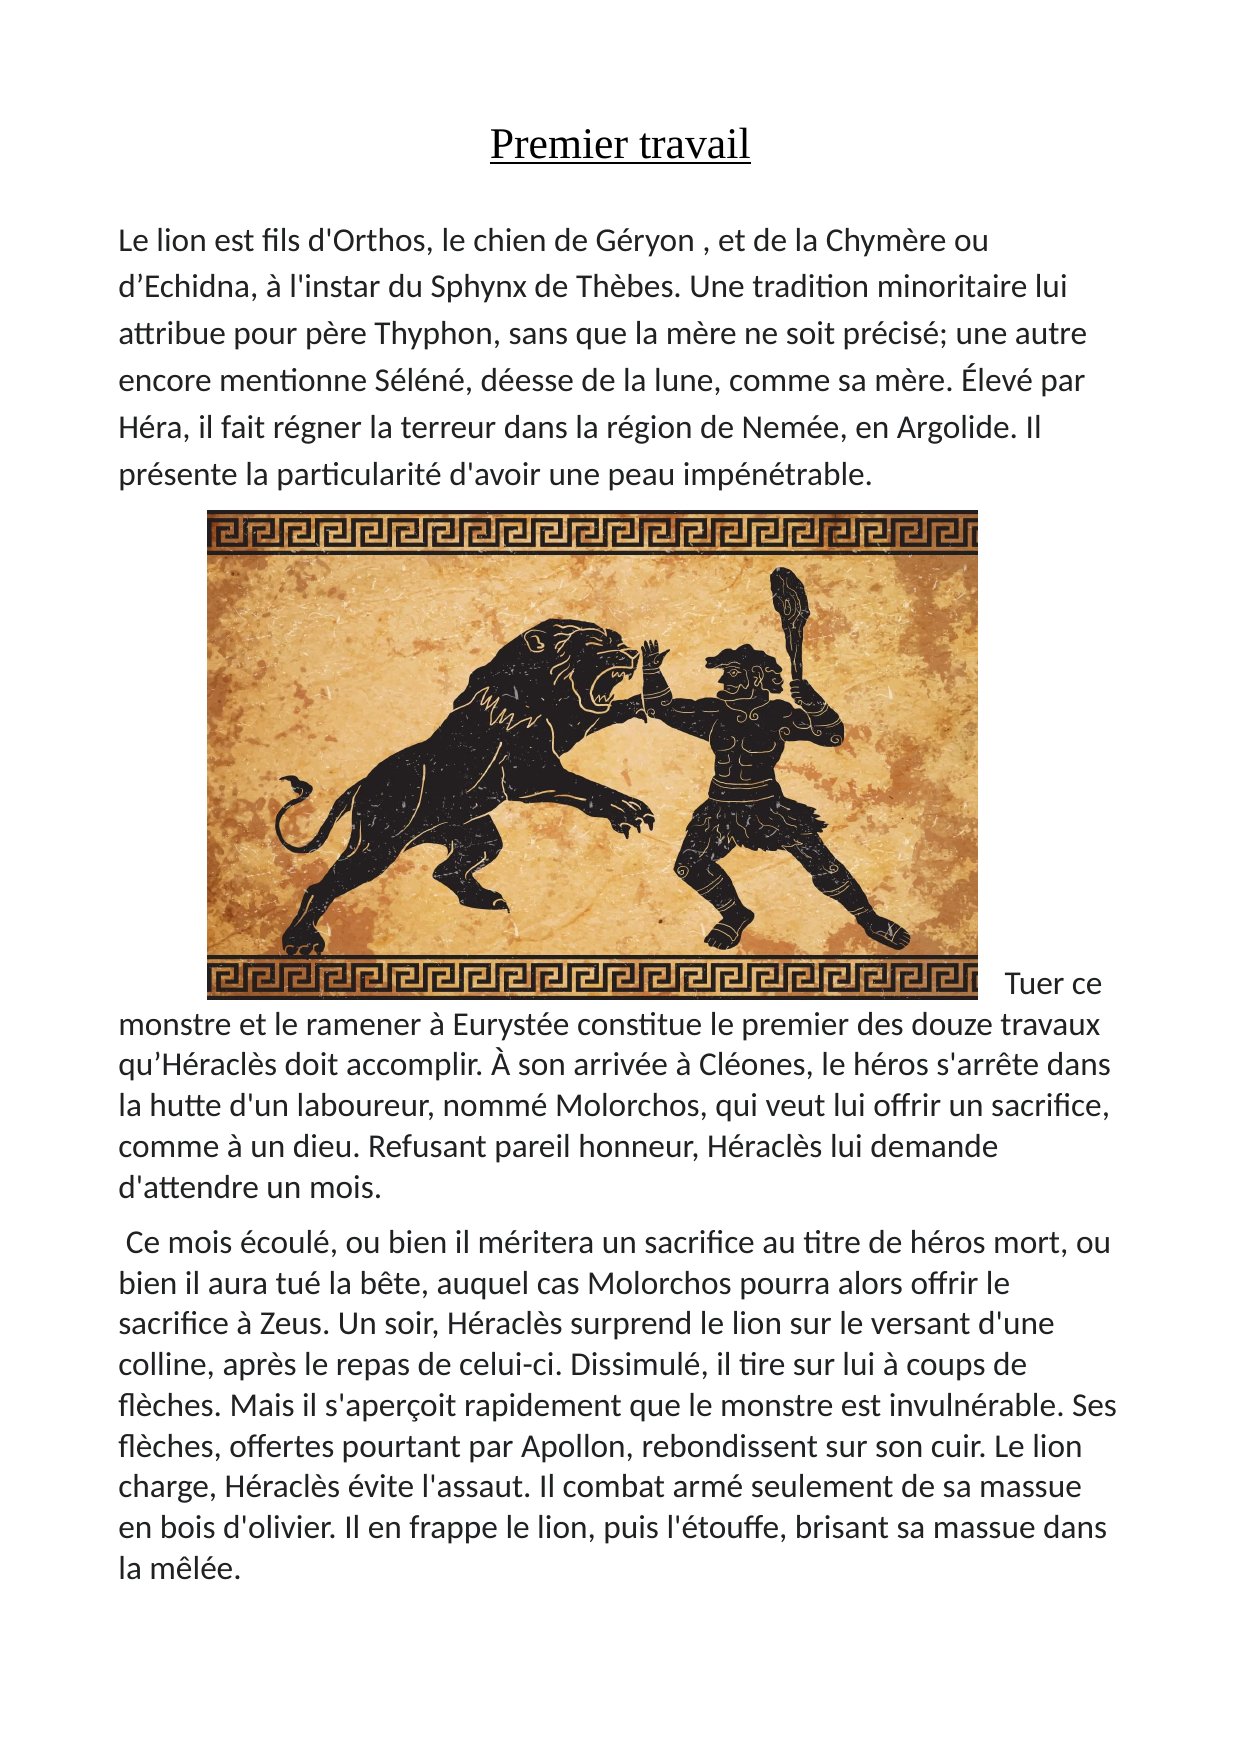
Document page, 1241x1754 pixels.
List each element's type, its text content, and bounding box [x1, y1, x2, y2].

picture [207, 510, 978, 1000]
text Tuer ce monstre et le ramener à Eurystée constitue le premier des douze travaux qu’Héraclès doit accomplir. À son arrivée à Cléones, le héros s'arrête dans la hutte d'un laboureur, nommé Molorchos, qui veut lui offrir un sacrifice, comme à un dieu. Refusant pareil honneur, Héraclès lui demande d'attendre un mois. [118, 514, 1122, 1206]
text Premier travail [118, 118, 1122, 168]
text Ce mois écoulé, ou bien il méritera un sacrifice au titre de héros mort, ou bien il aura tué la bête, auquel cas Molorchos pourra alors offrir le sacrifice à Zeus. Un soir, Héraclès surprend le lion sur le versant d'une colline, après le repas de celui-ci. Dissimulé, il tire sur lui à coups de flèches. Mais il s'aperçoit rapidement que le monstre est invulnérable. Ses flèches, offertes pourtant par Apollon, rebondissent sur son cuir. Le lion charge, Héraclès évite l'assaut. Il combat armé seulement de sa massue en bois d'olivier. Il en frappe le lion, puis l'étouffe, brisant sa massue dans la mêlée. [118, 1221, 1122, 1587]
text Le lion est fils d'Orthos, le chien de Géryon , et de la Chymère ou d’Echidna, à l'instar du Sphynx de Thèbes. Une tradition minoritaire lui attribue pour père Thyphon, sans que la mère ne soit précisé; une autre encore mentionne Séléné, déesse de la lune, comme sa mère. Élevé par Héra, il fait régner la terreur dans la région de Nemée, en Argolide. Il présente la particularité d'avoir une peau impénétrable. [118, 219, 1122, 493]
